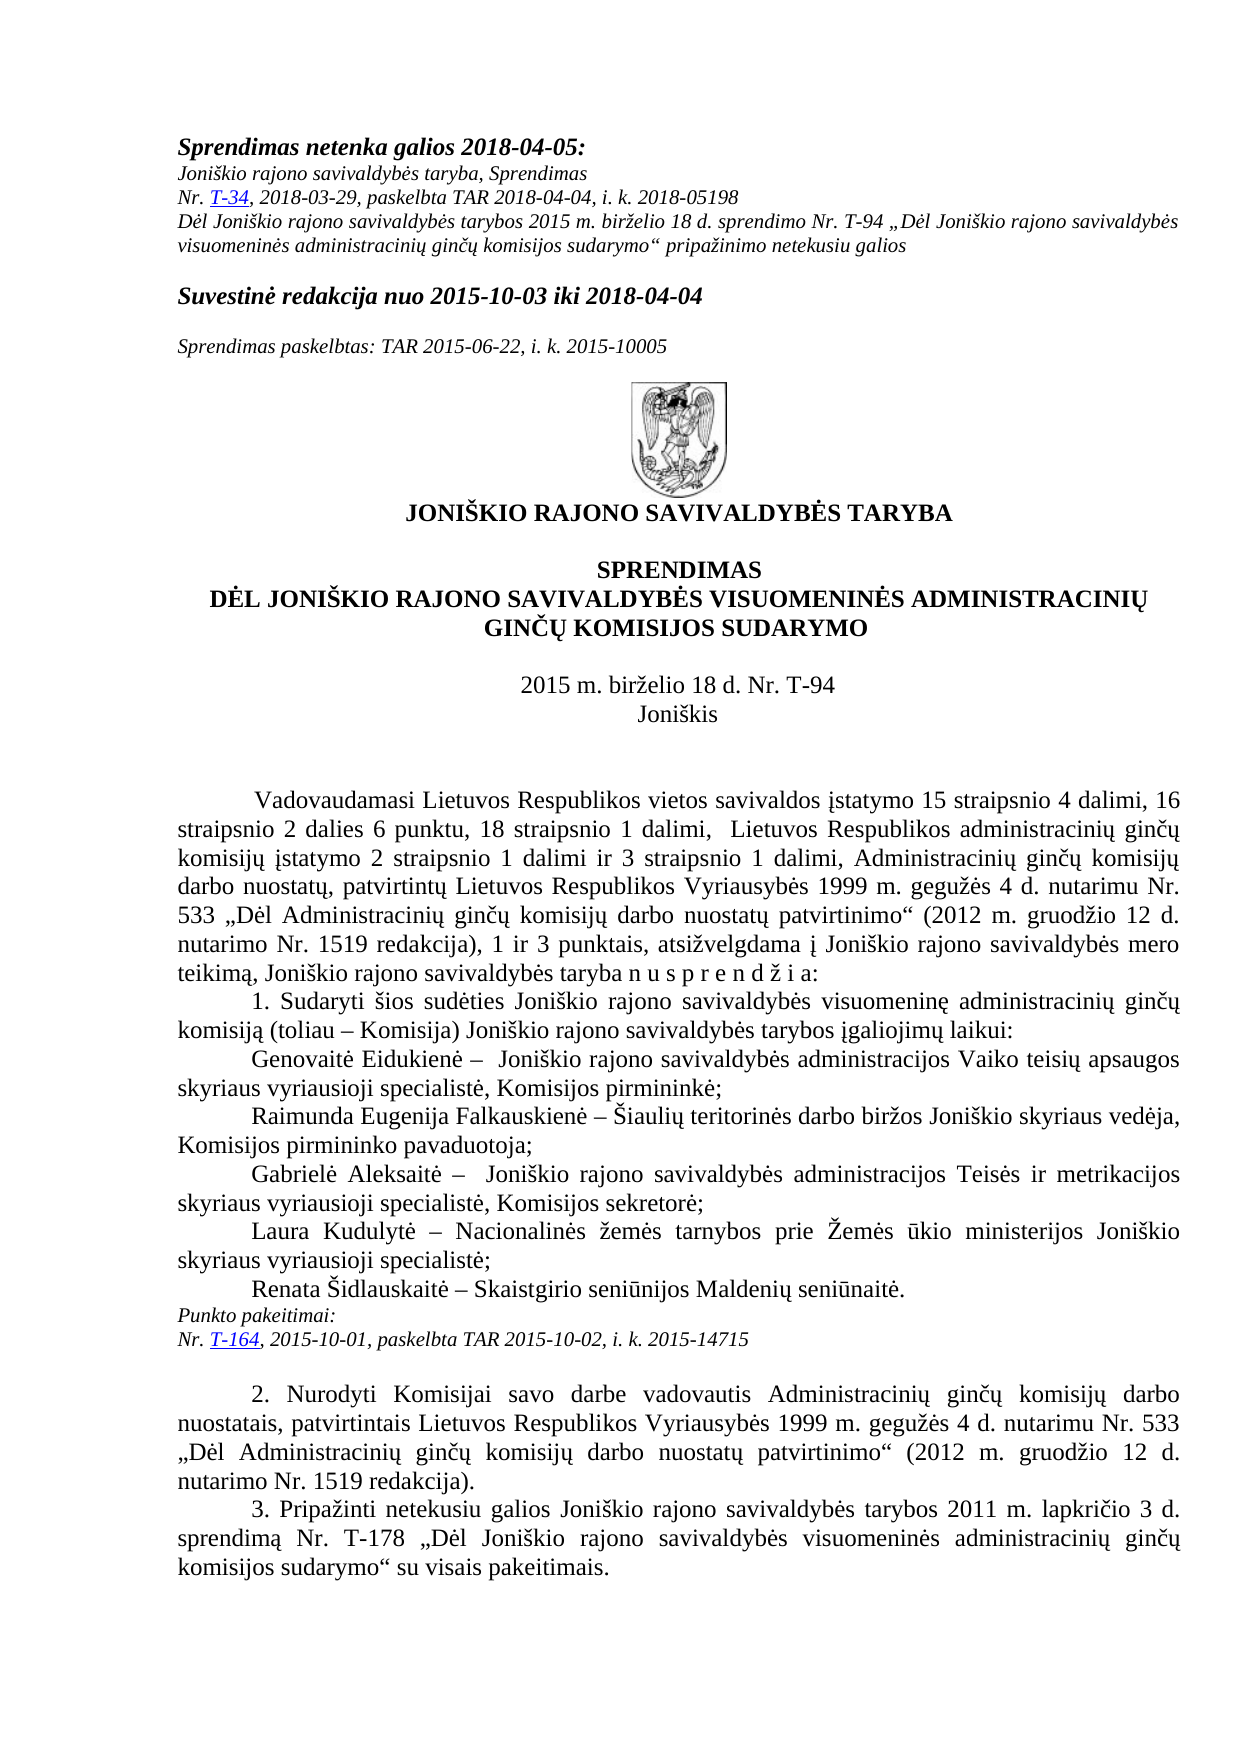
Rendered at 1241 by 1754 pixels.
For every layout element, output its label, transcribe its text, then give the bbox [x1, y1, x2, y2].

text DĖL JONIŠKIO RAJONO SAVIVALDYBĖS VISUOMENINĖS ADMINISTRACINIŲ GINČŲ KOMISIJOS SUDARYMO [177, 584, 1181, 641]
text 1. Sudaryti šios sudėties Joniškio rajono savivaldybės visuomeninę administracinių ginčų komisiją (toliau – Komisija) Joniškio rajono savivaldybės tarybos įgaliojimų laikui: [177, 986, 1181, 1044]
text Sprendimas netenka galios 2018-04-05: [177, 132, 1181, 161]
text Renata Šidlauskaitė – Skaistgirio seniūnijos Maldenių seniūnaitė. [177, 1274, 1181, 1303]
text 2015 m. birželio 18 d. Nr. T-94 [174, 670, 1181, 699]
text Raimunda Eugenija Falkauskienė – Šiaulių teritorinės darbo biržos Joniškio skyriaus vedėja, Komisijos pirmininko pavaduotoja; [177, 1101, 1181, 1159]
text Genovaitė Eidukienė – Joniškio rajono savivaldybės administracijos Vaiko teisių apsaugos skyriaus vyriausioji specialistė, Komisijos pirmininkė; [177, 1044, 1181, 1101]
text Joniškio rajono savivaldybės taryba, Sprendimas [177, 161, 1181, 185]
text Gabrielė Aleksaitė – Joniškio rajono savivaldybės administracijos Teisės ir metrikacijos skyriaus vyriausioji specialistė, Komisijos sekretorė; [177, 1159, 1181, 1216]
text SPRENDIMAS [177, 555, 1181, 584]
text Laura Kudulytė – Nacionalinės žemės tarnybos prie Žemės ūkio ministerijos Joniškio skyriaus vyriausioji specialistė; [177, 1216, 1181, 1274]
text Nr. T-164, 2015-10-01, paskelbta TAR 2015-10-02, i. k. 2015-14715 [177, 1327, 1181, 1351]
text Sprendimas paskelbtas: TAR 2015-06-22, i. k. 2015-10005 [177, 334, 1181, 358]
text 2. Nurodyti Komisijai savo darbe vadovautis Administracinių ginčų komisijų darbo nuostatais, patvirtintais Lietuvos Respublikos Vyriausybės 1999 m. gegužės 4 d. nutarimu Nr. 533 „Dėl Administracinių ginčų komisijų darbo nuostatų patvirtinimo“ (2012 m. gruodžio 12 d. nutarimo Nr. 1519 redakcija). [177, 1379, 1181, 1494]
text Suvestinė redakcija nuo 2015-10-03 iki 2018-04-04 [177, 281, 1181, 310]
text Joniškio rajono savivaldybės TARYBA [177, 498, 1181, 526]
text Vadovaudamasi Lietuvos Respublikos vietos savivaldos įstatymo 15 straipsnio 4 dalimi, 16 straipsnio 2 dalies 6 punktu, 18 straipsnio 1 dalimi, Lietuvos Respublikos administracinių ginčų komisijų įstatymo 2 straipsnio 1 dalimi ir 3 straipsnio 1 dalimi, Administracinių ginčų komisijų darbo nuostatų, patvirtintų Lietuvos Respublikos Vyriausybės 1999 m. gegužės 4 d. nutarimu Nr. 533 „Dėl Administracinių ginčų komisijų darbo nuostatų patvirtinimo“ (2012 m. gruodžio 12 d. nutarimo Nr. 1519 redakcija), 1 ir 3 punktais, atsižvelgdama į Joniškio rajono savivaldybės mero teikimą, Joniškio rajono savivaldybės taryba n u s p r e n d ž i a: [177, 785, 1181, 986]
text Punkto pakeitimai: [177, 1303, 1181, 1327]
text 3. Pripažinti netekusiu galios Joniškio rajono savivaldybės tarybos 2011 m. lapkričio 3 d. sprendimą Nr. T-178 „Dėl Joniškio rajono savivaldybės visuomeninės administracinių ginčų komisijos sudarymo“ su visais pakeitimais. [177, 1494, 1181, 1581]
text Joniškis [174, 699, 1181, 728]
text Dėl Joniškio rajono savivaldybės tarybos 2015 m. birželio 18 d. sprendimo Nr. T-94 „Dėl Joniškio rajono savivaldybės visuomeninės administracinių ginčų komisijos sudarymo“ pripažinimo netekusiu galios [177, 209, 1181, 257]
text Nr. T-34, 2018-03-29, paskelbta TAR 2018-04-04, i. k. 2018-05198 [177, 185, 1181, 209]
